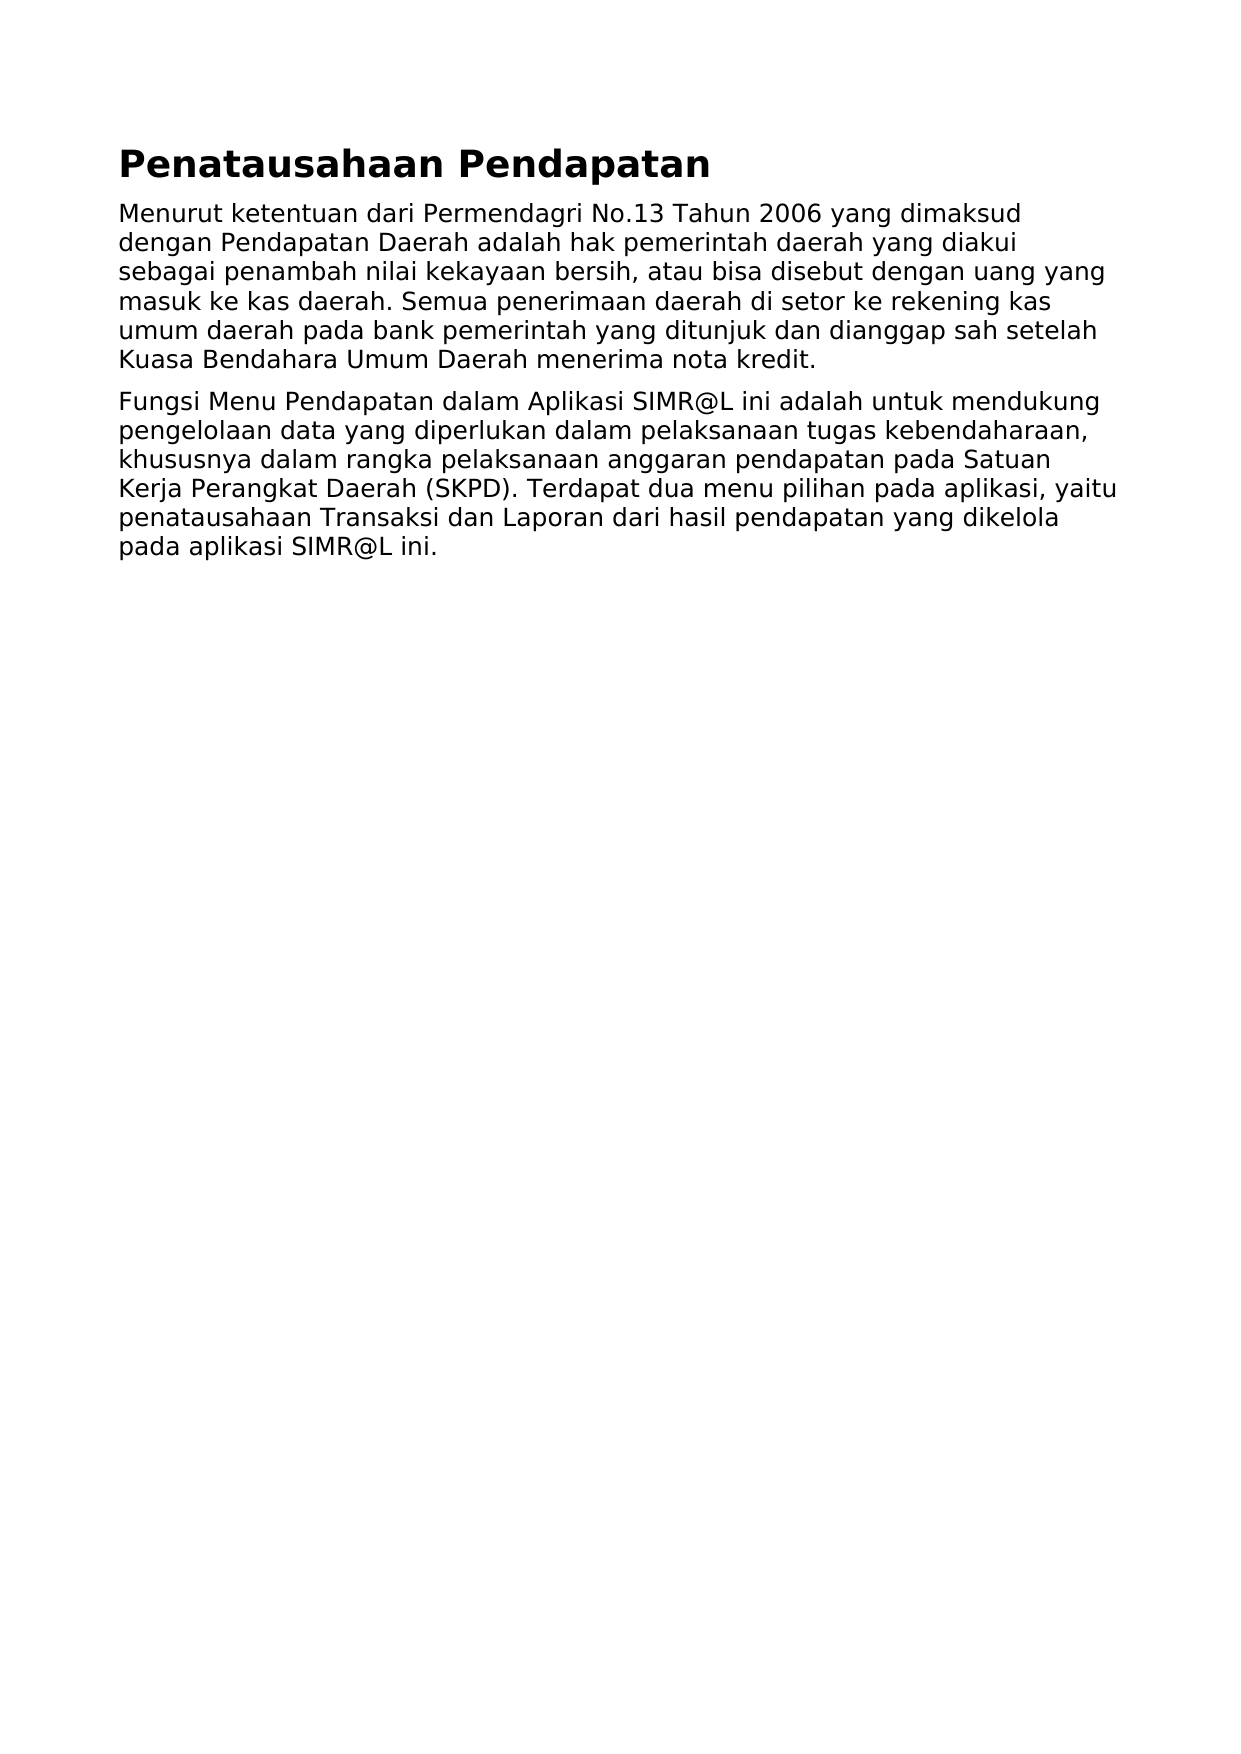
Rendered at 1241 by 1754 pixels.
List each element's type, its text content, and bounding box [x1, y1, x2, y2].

text Menurut ketentuan dari Permendagri No.13 Tahun 2006 yang dimaksud dengan Pendapatan Daerah adalah hak pemerintah daerah yang diakui sebagai penambah nilai kekayaan bersih, atau bisa disebut dengan uang yang masuk ke kas daerah. Semua penerimaan daerah di setor ke rekening kas umum daerah pada bank pemerintah yang ditunjuk dan dianggap sah setelah Kuasa Bendahara Umum Daerah menerima nota kredit. [118, 199, 1122, 374]
subtitle Penatausahaan Pendapatan [118, 143, 1122, 187]
text Fungsi Menu Pendapatan dalam Aplikasi SIMR@L ini adalah untuk mendukung pengelolaan data yang diperlukan dalam pelaksanaan tugas kebendaharaan, khususnya dalam rangka pelaksanaan anggaran pendapatan pada Satuan Kerja Perangkat Daerah (SKPD). Terdapat dua menu pilihan pada aplikasi, yaitu penatausahaan Transaksi dan Laporan dari hasil pendapatan yang dikelola pada aplikasi SIMR@L ini. [118, 387, 1122, 562]
